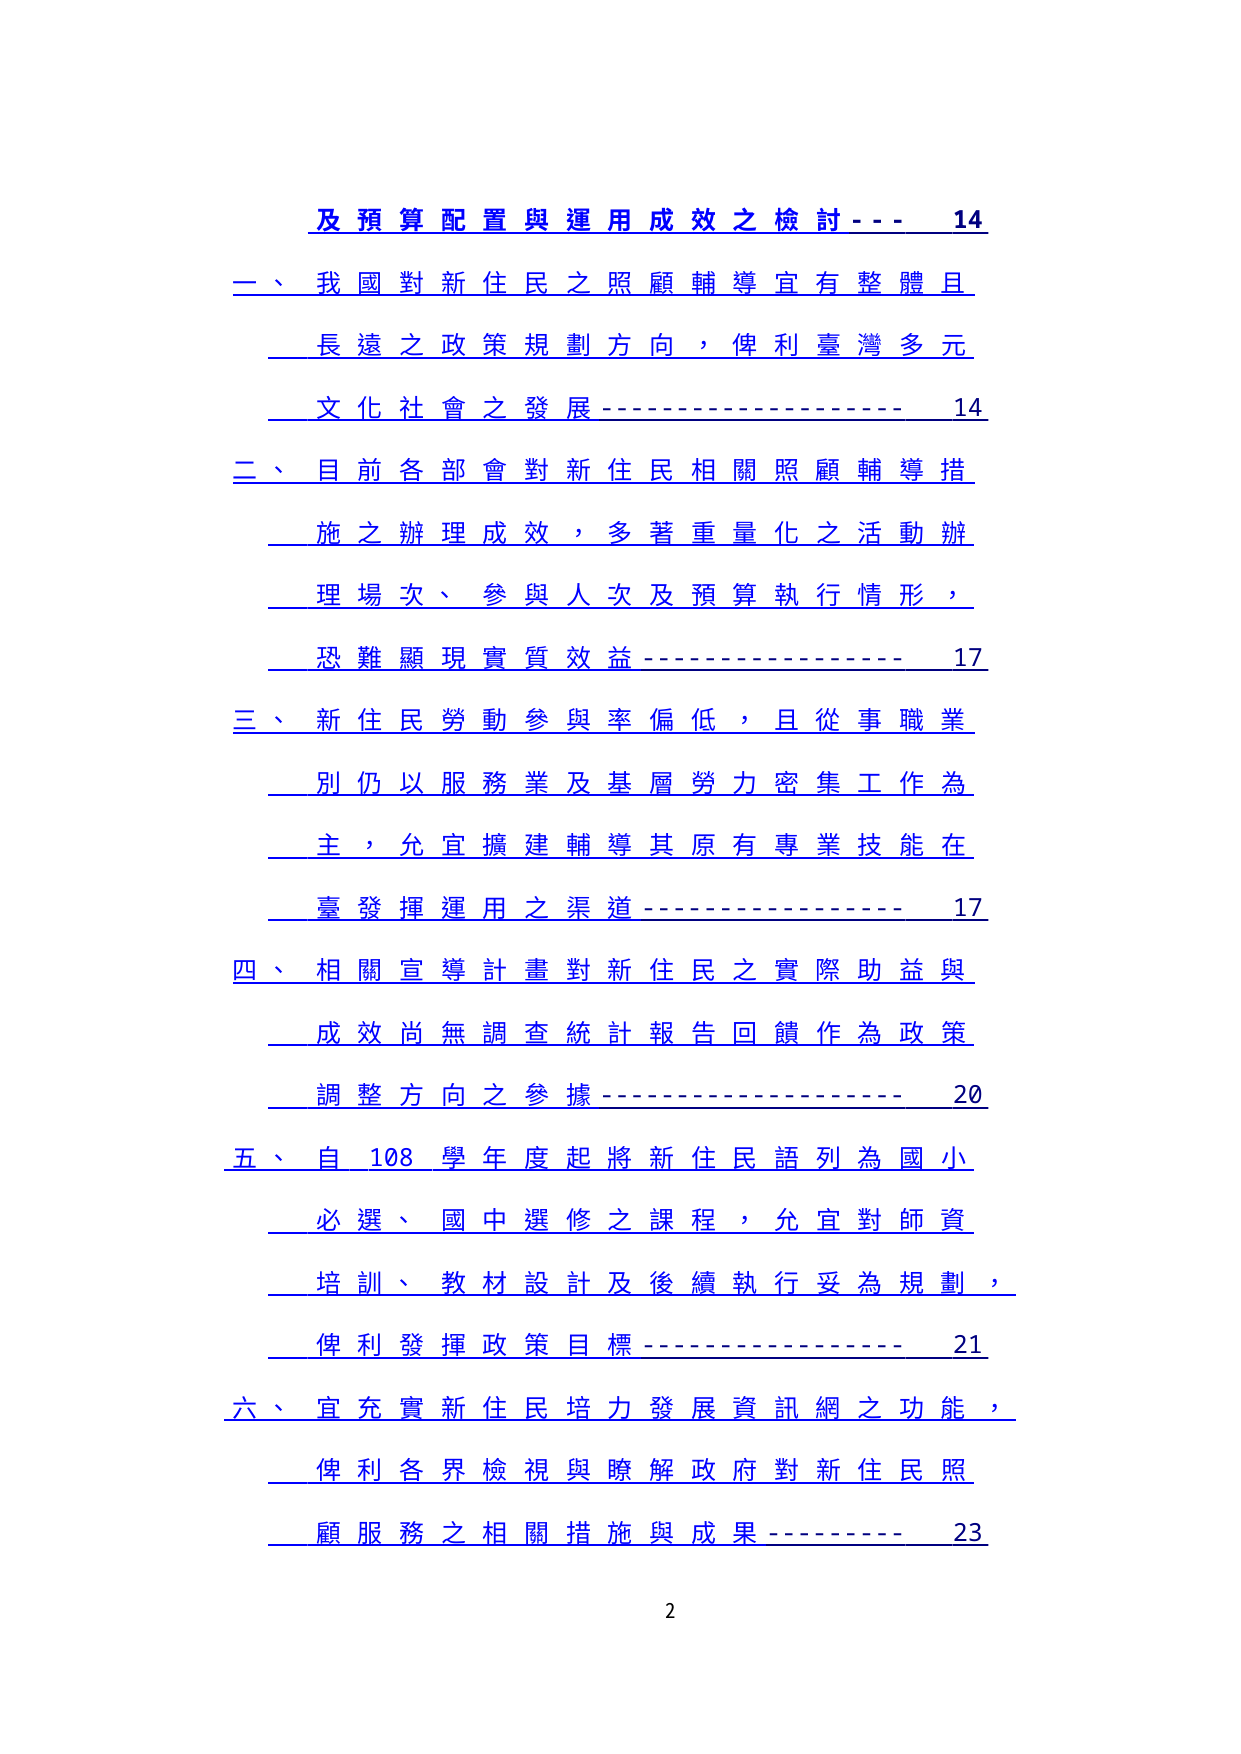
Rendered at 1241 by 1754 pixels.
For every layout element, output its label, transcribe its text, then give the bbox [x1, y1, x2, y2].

text 及預算配置與運用成效之檢討 14 [222, 177, 988, 240]
text 四、相關宣導計畫對新住民之實際助益與成效尚無調查統計報告回饋作為政策調整方向之參據 20 [222, 927, 988, 1115]
text 一、我國對新住民之照顧輔導宜有整體且長遠之政策規劃方向，俾利臺灣多元文化社會之發展 14 [222, 240, 988, 427]
text 二、目前各部會對新住民相關照顧輔導措施之辦理成效，多著重量化之活動辦理場次、參與人次及預算執行情形，恐難顯現實質效益 17 [222, 427, 988, 677]
text 三、新住民勞動參與率偏低，且從事職業別仍以服務業及基層勞力密集工作為主，允宜擴建輔導其原有專業技能在臺發揮運用之渠道 17 [222, 677, 988, 927]
text 五、自108學年度起將新住民語列為國小必選、國中選修之課程，允宜對師資培訓、教材設計及後續執行妥為規劃，俾利發揮政策目標 21 [222, 1115, 988, 1365]
text 六、宜充實新住民培力發展資訊網之功能，俾利各界檢視與瞭解政府對新住民照顧服務之相關措施與成果 23 [222, 1365, 988, 1552]
